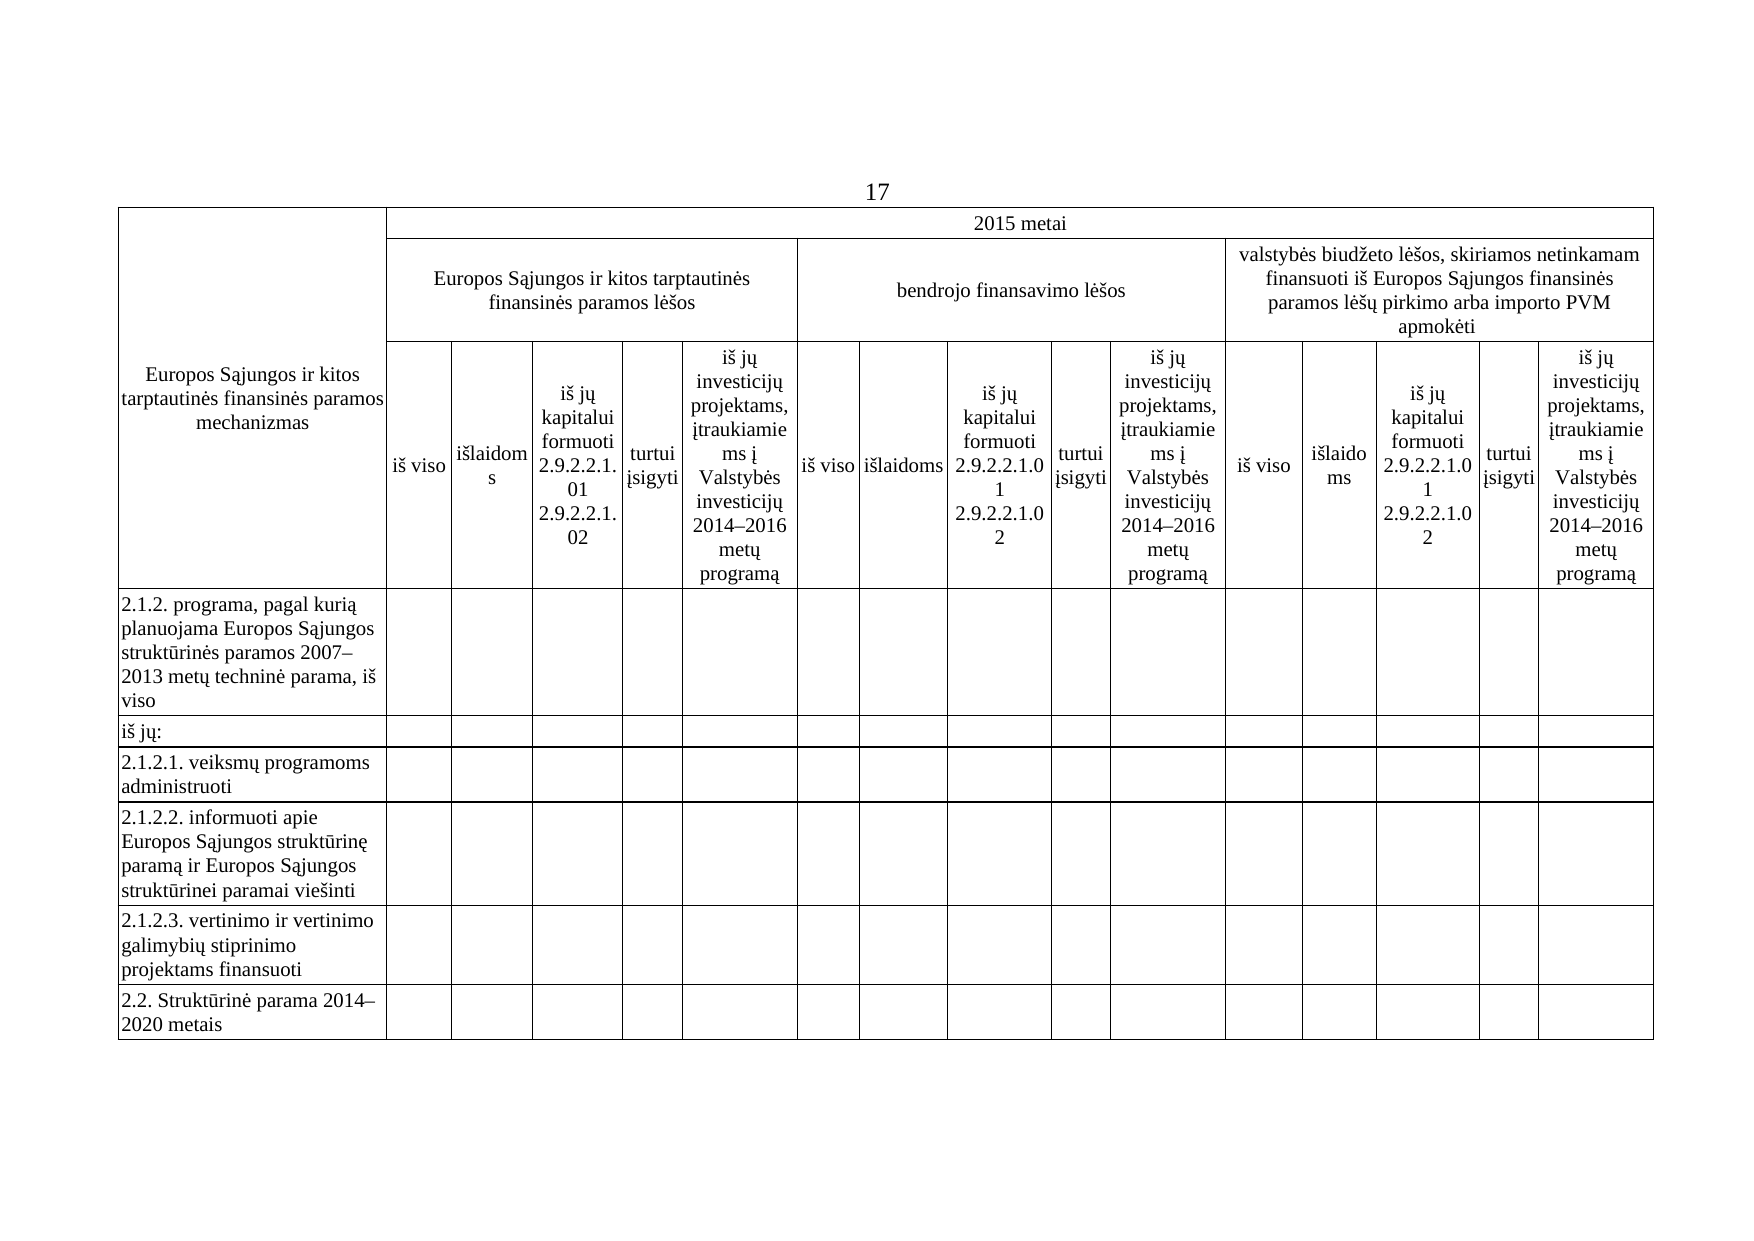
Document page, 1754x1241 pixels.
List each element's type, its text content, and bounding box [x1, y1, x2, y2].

table_header 2015 metai [387, 208, 1653, 238]
table_cell [1539, 803, 1653, 904]
table_cell [1111, 803, 1225, 904]
table_cell [860, 906, 947, 983]
table_cell [1226, 803, 1302, 904]
table_cell [1226, 589, 1302, 715]
table_cell [1226, 985, 1302, 1038]
table_cell [387, 985, 451, 1038]
table_cell [1111, 985, 1225, 1038]
table_cell [683, 748, 797, 801]
table_cell [860, 748, 947, 801]
table_cell [683, 803, 797, 904]
table_cell [1539, 589, 1653, 715]
table_cell [387, 906, 451, 983]
table_cell 2.2. Struktūrinė parama 2014–2020 metais [119, 985, 386, 1038]
table_cell [533, 589, 622, 715]
table_cell [387, 589, 451, 715]
table_cell [533, 716, 622, 746]
table_cell [1111, 906, 1225, 983]
table_cell [798, 985, 859, 1038]
table_cell [623, 748, 682, 801]
table_cell [1226, 906, 1302, 983]
table_cell [1111, 748, 1225, 801]
table_cell 2.1.2.1. veiksmų programoms administruoti [119, 748, 386, 801]
table_cell [1539, 906, 1653, 983]
table_cell [1480, 906, 1538, 983]
table_cell [452, 906, 532, 983]
table_cell [683, 589, 797, 715]
table_cell iš jų: [119, 716, 386, 746]
table_cell [948, 803, 1051, 904]
table_cell [948, 906, 1051, 983]
table_cell [1052, 803, 1110, 904]
table_cell [623, 985, 682, 1038]
table_cell [1480, 589, 1538, 715]
table_cell [533, 803, 622, 904]
table_cell [860, 589, 947, 715]
table_cell turtui įsigyti [623, 342, 682, 588]
table_cell [798, 716, 859, 746]
table_cell [1226, 716, 1302, 746]
table_cell [1226, 748, 1302, 801]
table_cell iš jų kapitalui formuoti 2.9.2.2.1.01 2.9.2.2.1.02 [1377, 342, 1479, 588]
table_cell 2.1.2.3. vertinimo ir vertinimo galimybių stiprinimo projektams finansuoti [119, 906, 386, 983]
table_cell turtui įsigyti [1052, 342, 1110, 588]
table_cell išlaidoms [860, 342, 947, 588]
table_cell iš jų investicijų projektams, įtraukiamiems į Valstybės investicijų 2014–2016 metų programą [1111, 342, 1225, 588]
table_cell [1303, 985, 1376, 1038]
table_cell [1052, 906, 1110, 983]
table_cell [533, 906, 622, 983]
table_cell [1052, 748, 1110, 801]
table_cell valstybės biudžeto lėšos, skiriamos netinkamam finansuoti iš Europos Sąjungos finansinės paramos lėšų pirkimo arba importo PVM apmokėti [1226, 239, 1653, 341]
table_cell 2.1.2.2. informuoti apie Europos Sąjungos struktūrinę paramą ir Europos Sąjungos struktūrinei paramai viešinti [119, 803, 386, 904]
table_cell [798, 748, 859, 801]
table_cell [1052, 589, 1110, 715]
table_cell [948, 985, 1051, 1038]
table_cell Europos Sąjungos ir kitos tarptautinės finansinės paramos lėšos [387, 239, 797, 341]
table_cell iš viso [387, 342, 451, 588]
table_cell [623, 906, 682, 983]
table_cell [387, 748, 451, 801]
table_cell [683, 906, 797, 983]
table_cell [1480, 985, 1538, 1038]
table_cell [452, 985, 532, 1038]
table_cell [860, 803, 947, 904]
table_cell [860, 985, 947, 1038]
table_cell 2.1.2. programa, pagal kurią planuojama Europos Sąjungos struktūrinės paramos 2007–2013 metų techninė parama, iš viso [119, 589, 386, 715]
table_cell [948, 716, 1051, 746]
table_cell [1480, 716, 1538, 746]
table_cell [452, 748, 532, 801]
table_cell [1303, 906, 1376, 983]
table_cell [798, 589, 859, 715]
table_cell [1303, 716, 1376, 746]
table_cell [1377, 906, 1479, 983]
table_cell [1303, 803, 1376, 904]
table_cell [1377, 985, 1479, 1038]
table_cell [798, 906, 859, 983]
table_cell išlaidoms [452, 342, 532, 588]
table_cell [387, 716, 451, 746]
table_cell iš jų investicijų projektams, įtraukiamiems į Valstybės investicijų 2014–2016 metų programą [683, 342, 797, 588]
table_cell [1052, 716, 1110, 746]
table_cell [1377, 803, 1479, 904]
table_cell [860, 716, 947, 746]
table_cell [1111, 716, 1225, 746]
table_cell [683, 985, 797, 1038]
table_cell [948, 748, 1051, 801]
table_cell iš jų kapitalui formuoti 2.9.2.2.1.01 2.9.2.2.1.02 [948, 342, 1051, 588]
table_cell [1052, 985, 1110, 1038]
table_cell [1111, 589, 1225, 715]
table_cell [452, 716, 532, 746]
table_cell [683, 716, 797, 746]
table_cell [1377, 589, 1479, 715]
table_cell iš viso [798, 342, 859, 588]
table_cell [1539, 716, 1653, 746]
table_cell bendrojo finansavimo lėšos [798, 239, 1225, 341]
table_cell [623, 716, 682, 746]
table_cell [533, 985, 622, 1038]
table_cell [1303, 748, 1376, 801]
table_cell [452, 589, 532, 715]
table_cell [1539, 748, 1653, 801]
table_cell [533, 748, 622, 801]
table_cell [1377, 716, 1479, 746]
table_cell [1303, 589, 1376, 715]
table_cell [1480, 748, 1538, 801]
table_cell [623, 803, 682, 904]
table_cell [1377, 748, 1479, 801]
table_cell [387, 803, 451, 904]
table_header Europos Sąjungos ir kitos tarptautinės finansinės paramos mechanizmas [119, 208, 386, 588]
table_cell iš jų kapitalui formuoti 2.9.2.2.1.01 2.9.2.2.1.02 [533, 342, 622, 588]
table_cell [948, 589, 1051, 715]
table_cell [452, 803, 532, 904]
table_cell iš jų investicijų projektams, įtraukiamiems į Valstybės investicijų 2014–2016 metų programą [1539, 342, 1653, 588]
table_cell [623, 589, 682, 715]
table_cell išlaidoms [1303, 342, 1376, 588]
table_cell turtui įsigyti [1480, 342, 1538, 588]
table_cell [1480, 803, 1538, 904]
table_cell [798, 803, 859, 904]
table_cell [1539, 985, 1653, 1038]
table_cell iš viso [1226, 342, 1302, 588]
